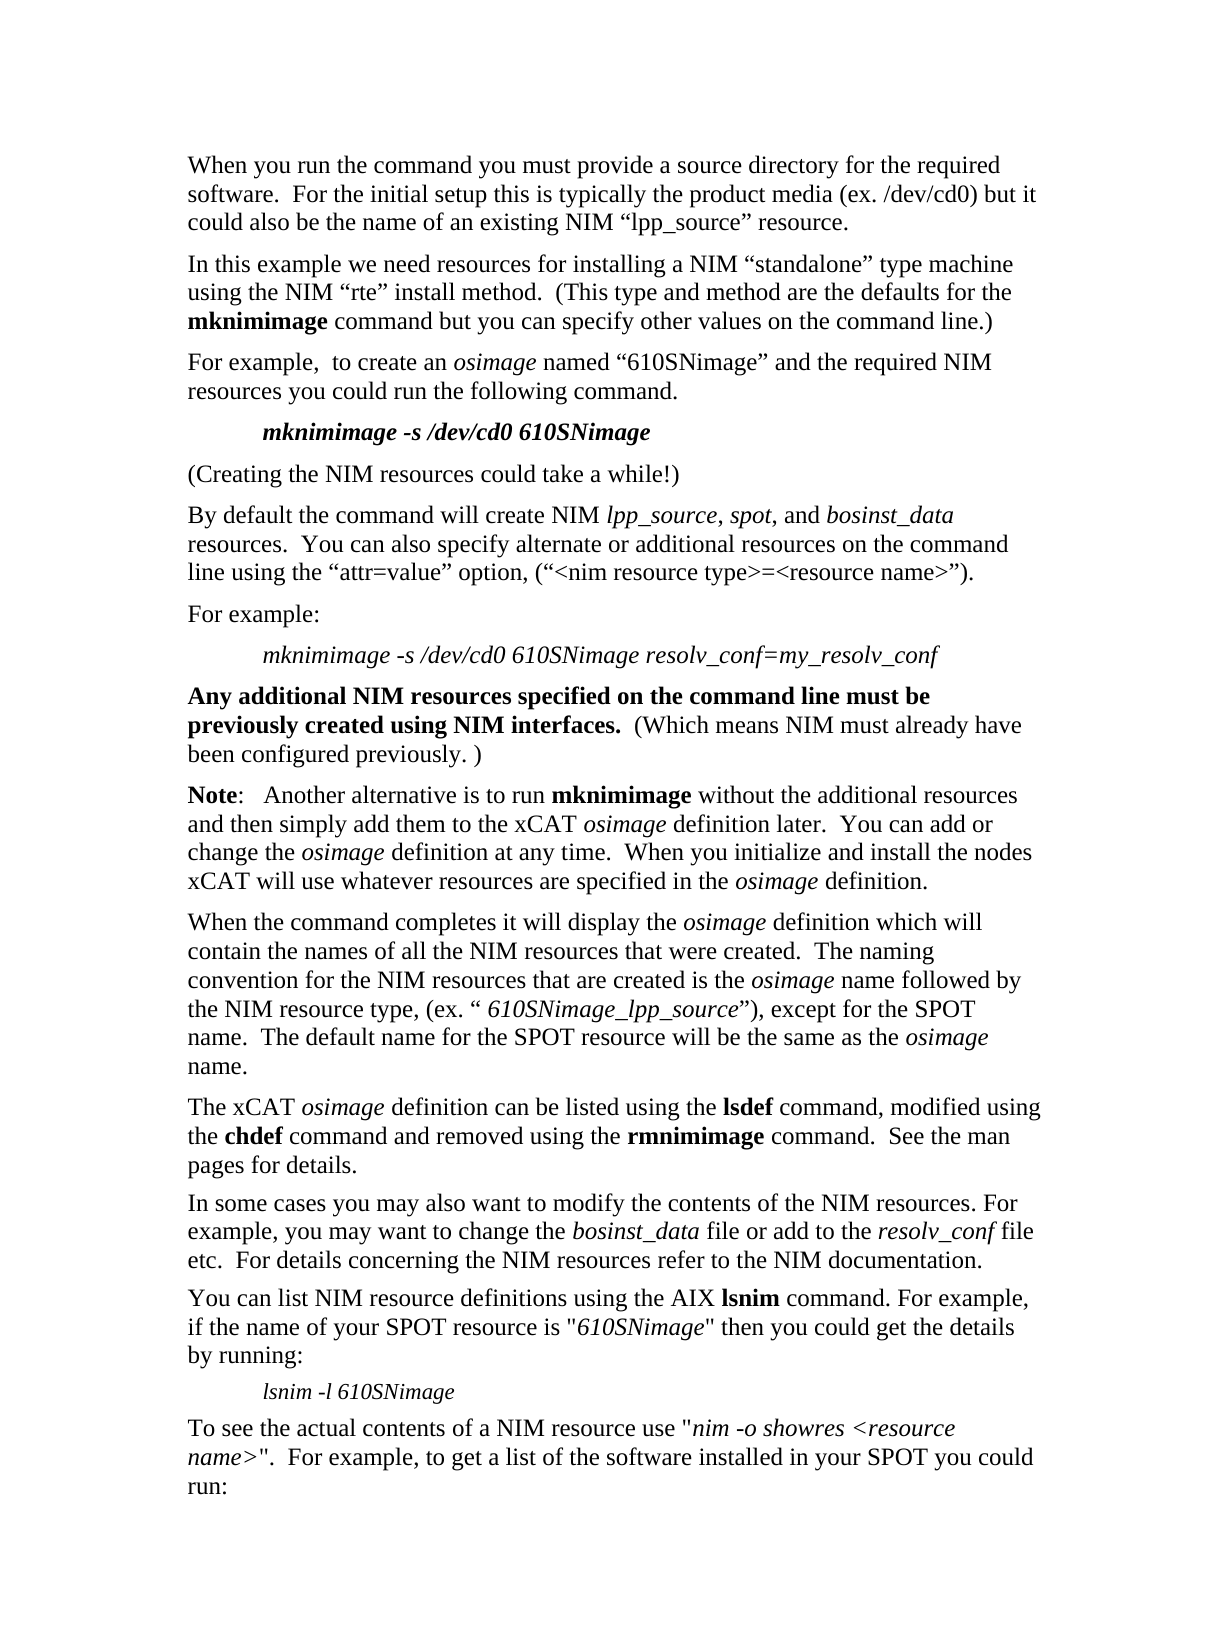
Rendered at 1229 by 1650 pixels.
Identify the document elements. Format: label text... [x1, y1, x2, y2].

text In some cases you may also want to modify the contents of the NIM resources. For example, you may want to change the bosinst_data file or add to the resolv_conf file etc. For details concerning the NIM resources refer to the NIM documentation. [187, 1188, 1041, 1274]
text lsnim -l 610SNimage [187, 1378, 1041, 1404]
text In this example we need resources for installing a NIM “standalone” type machine using the NIM “rte” install method. (This type and method are the defaults for the mknimimage command but you can specify other values on the command line.) [187, 249, 1041, 335]
text For example: [187, 599, 1041, 627]
text The xCAT osimage definition can be listed using the lsdef command, modified using the chdef command and removed using the rmnimimage command. See the man pages for details. [187, 1092, 1041, 1179]
text Any additional NIM resources specified on the command line must be previously created using NIM interfaces. (Which means NIM must already have been configured previously. ) [187, 681, 1041, 767]
text When you run the command you must provide a source directory for the required software. For the initial setup this is typically the product media (ex. /dev/cd0) but it could also be the name of an existing NIM “lpp_source” resource. [187, 150, 1041, 236]
text When the command completes it will display the osimage definition which will contain the names of all the NIM resources that were created. The naming convention for the NIM resources that are created is the osimage name followed by the NIM resource type, (ex. “ 610SNimage_lpp_source”), except for the SPOT name. The default name for the SPOT resource will be the same as the osimage name. [187, 907, 1041, 1080]
text mknimimage -s /dev/cd0 610SNimage [187, 417, 1041, 446]
text You can list NIM resource definitions using the AIX lsnim command. For example, if the name of your SPOT resource is "610SNimage" then you could get the details by running: [187, 1283, 1041, 1369]
text By default the command will create NIM lpp_source, spot, and bosinst_data resources. You can also specify alternate or additional resources on the command line using the “attr=value” option, (“<nim resource type>=<resource name>”). [187, 500, 1041, 586]
text For example, to create an osimage named “610SNimage” and the required NIM resources you could run the following command. [187, 347, 1041, 405]
text (Creating the NIM resources could take a while!) [187, 459, 1041, 487]
text To see the actual contents of a NIM resource use "nim -o showres <resource name>". For example, to get a list of the software installed in your SPOT you could run: [187, 1413, 1041, 1500]
text Note: Another alternative is to run mknimimage without the additional resources and then simply add them to the xCAT osimage definition later. You can add or change the osimage definition at any time. When you initialize and install the nodes xCAT will use whatever resources are specified in the osimage definition. [187, 780, 1041, 895]
text mknimimage -s /dev/cd0 610SNimage resolv_conf=my_resolv_conf [187, 640, 1041, 669]
